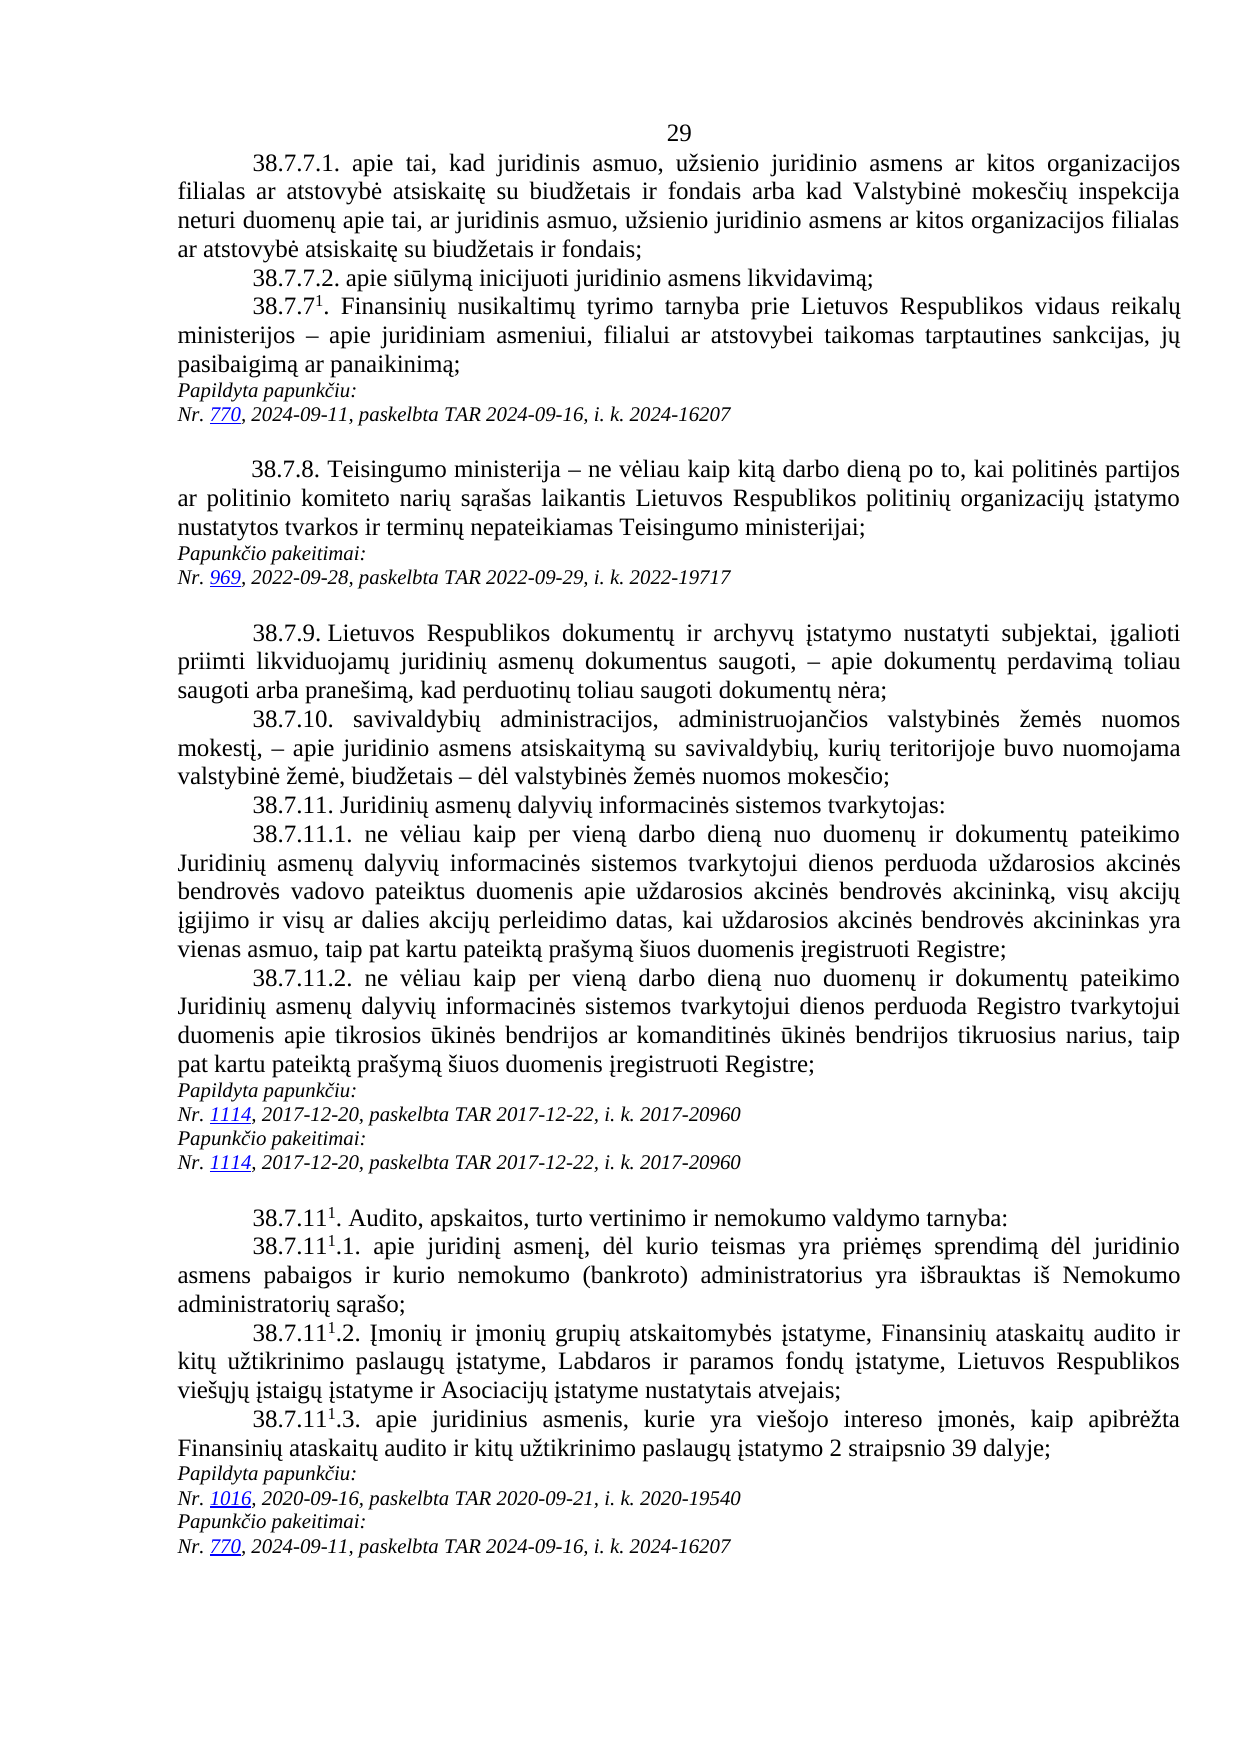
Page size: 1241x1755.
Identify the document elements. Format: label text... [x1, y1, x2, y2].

text 38.7.11.1. ne vėliau kaip per vieną darbo dieną nuo duomenų ir dokumentų pateikimo Juridinių asmenų dalyvių informacinės sistemos tvarkytojui dienos perduoda uždarosios akcinės bendrovės vadovo pateiktus duomenis apie uždarosios akcinės bendrovės akcininką, visų akcijų įgijimo ir visų ar dalies akcijų perleidimo datas, kai uždarosios akcinės bendrovės akcininkas yra vienas asmuo, taip pat kartu pateiktą prašymą šiuos duomenis įregistruoti Registre; [177, 819, 1181, 963]
text 38.7.7.1. apie tai, kad juridinis asmuo, užsienio juridinio asmens ar kitos organizacijos filialas ar atstovybė atsiskaitę su biudžetais ir fondais arba kad Valstybinė mokesčių inspekcija neturi duomenų apie tai, ar juridinis asmuo, užsienio juridinio asmens ar kitos organizacijos filialas ar atstovybė atsiskaitę su biudžetais ir fondais; [177, 148, 1181, 263]
text 38.7.8. Teisingumo ministerija – ne vėliau kaip kitą darbo dieną po to, kai politinės partijos ar politinio komiteto narių sąrašas laikantis Lietuvos Respublikos politinių organizacijų įstatymo nustatytos tvarkos ir terminų nepateikiamas Teisingumo ministerijai; [177, 454, 1181, 541]
text 38.7.111.2. Įmonių ir įmonių grupių atskaitomybės įstatyme, Finansinių ataskaitų audito ir kitų užtikrinimo paslaugų įstatyme, Labdaros ir paramos fondų įstatyme, Lietuvos Respublikos viešųjų įstaigų įstatyme ir Asociacijų įstatyme nustatytais atvejais; [177, 1318, 1181, 1404]
text 38.7.71. Finansinių nusikaltimų tyrimo tarnyba prie Lietuvos Respublikos vidaus reikalų ministerijos – apie juridiniam asmeniui, filialui ar atstovybei taikomas tarptautines sankcijas, jų pasibaigimą ar panaikinimą; [177, 291, 1181, 378]
text 38.7.11. Juridinių asmenų dalyvių informacinės sistemos tvarkytojas: [177, 790, 1181, 819]
text Papildyta papunkčiu: [177, 1078, 1181, 1102]
text Papunkčio pakeitimai: [177, 1509, 1181, 1533]
text 38.7.111. Audito, apskaitos, turto vertinimo ir nemokumo valdymo tarnyba: [177, 1203, 1181, 1231]
text 38.7.10. savivaldybių administracijos, administruojančios valstybinės žemės nuomos mokestį, – apie juridinio asmens atsiskaitymą su savivaldybių, kurių teritorijoje buvo nuomojama valstybinė žemė, biudžetais – dėl valstybinės žemės nuomos mokesčio; [177, 704, 1181, 790]
text Nr. 1114, 2017-12-20, paskelbta TAR 2017-12-22, i. k. 2017-20960 [177, 1102, 1181, 1126]
text Nr. 1114, 2017-12-20, paskelbta TAR 2017-12-22, i. k. 2017-20960 [177, 1150, 1181, 1174]
text Papildyta papunkčiu: [177, 1461, 1181, 1485]
text 38.7.111.3. apie juridinius asmenis, kurie yra viešojo intereso įmonės, kaip apibrėžta Finansinių ataskaitų audito ir kitų užtikrinimo paslaugų įstatymo 2 straipsnio 39 dalyje; [177, 1404, 1181, 1461]
text Papildyta papunkčiu: [177, 378, 1181, 402]
text 38.7.111.1. apie juridinį asmenį, dėl kurio teismas yra priėmęs sprendimą dėl juridinio asmens pabaigos ir kurio nemokumo (bankroto) administratorius yra išbrauktas iš Nemokumo administratorių sąrašo; [177, 1231, 1181, 1318]
text Nr. 770, 2024-09-11, paskelbta TAR 2024-09-16, i. k. 2024-16207 [177, 1533, 1181, 1558]
text Nr. 770, 2024-09-11, paskelbta TAR 2024-09-16, i. k. 2024-16207 [177, 402, 1181, 426]
text 38.7.9. Lietuvos Respublikos dokumentų ir archyvų įstatymo nustatyti subjektai, įgalioti priimti likviduojamų juridinių asmenų dokumentus saugoti, – apie dokumentų perdavimą toliau saugoti arba pranešimą, kad perduotinų toliau saugoti dokumentų nėra; [177, 618, 1181, 704]
text 38.7.7.2. apie siūlymą inicijuoti juridinio asmens likvidavimą; [177, 263, 1181, 291]
text Nr. 1016, 2020-09-16, paskelbta TAR 2020-09-21, i. k. 2020-19540 [177, 1485, 1181, 1509]
text Papunkčio pakeitimai: [177, 541, 1181, 565]
text 38.7.11.2. ne vėliau kaip per vieną darbo dieną nuo duomenų ir dokumentų pateikimo Juridinių asmenų dalyvių informacinės sistemos tvarkytojui dienos perduoda Registro tvarkytojui duomenis apie tikrosios ūkinės bendrijos ar komanditinės ūkinės bendrijos tikruosius narius, taip pat kartu pateiktą prašymą šiuos duomenis įregistruoti Registre; [177, 963, 1181, 1078]
text Papunkčio pakeitimai: [177, 1126, 1181, 1150]
text Nr. 969, 2022-09-28, paskelbta TAR 2022-09-29, i. k. 2022-19717 [177, 565, 1181, 589]
